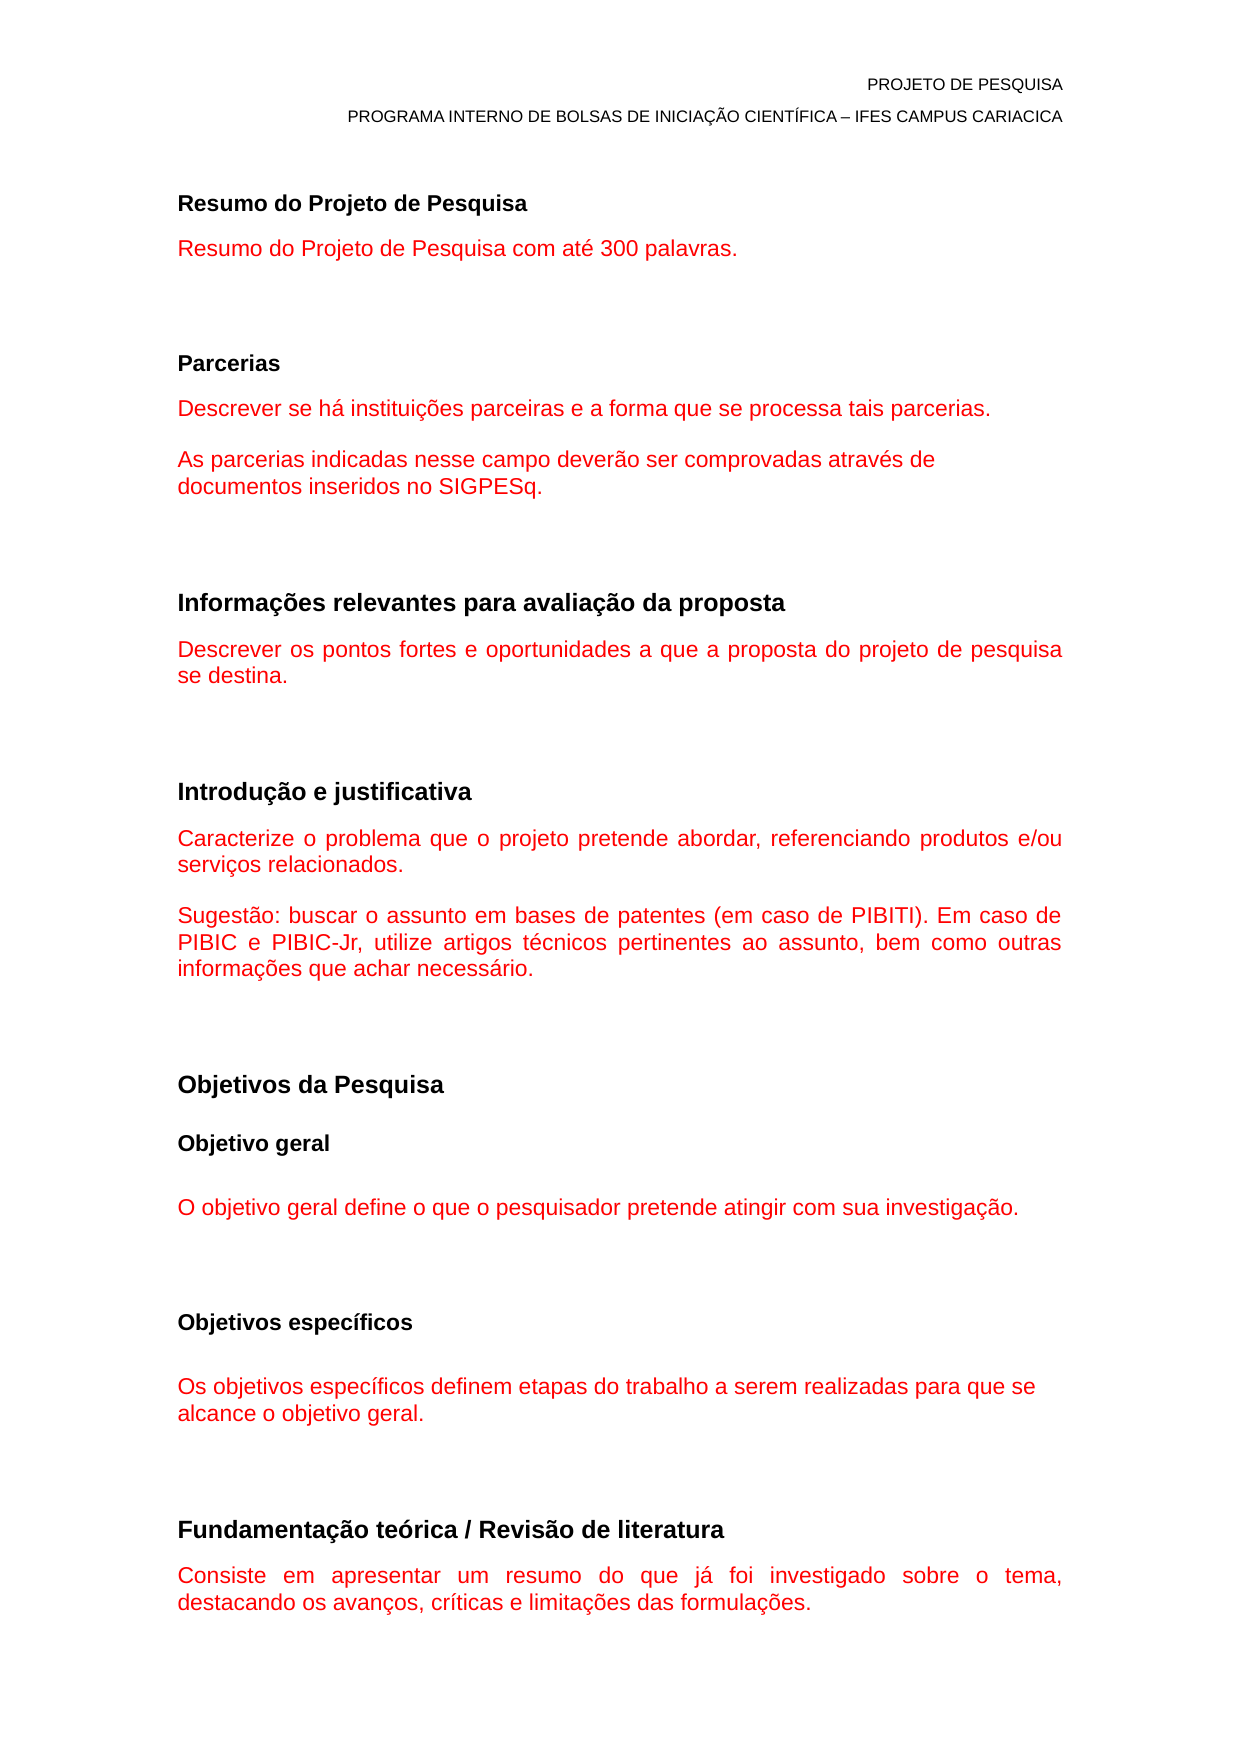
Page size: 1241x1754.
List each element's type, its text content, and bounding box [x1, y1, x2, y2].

subtitle Introdução e justificativa [177, 777, 1063, 806]
text Consiste em apresentar um resumo do que já foi investigado sobre o tema, destacando os avanços, críticas e limitações das formulações. [177, 1562, 1063, 1615]
text Descrever os pontos fortes e oportunidades a que a proposta do projeto de pesquisa se destina. [177, 636, 1063, 688]
text O objetivo geral define o que o pesquisador pretende atingir com sua investigação. [177, 1194, 1063, 1220]
text Os objetivos específicos definem etapas do trabalho a serem realizadas para que se alcance o objetivo geral. [177, 1373, 1063, 1426]
subtitle Informações relevantes para avaliação da proposta [177, 588, 1063, 617]
subtitle Objetivos da Pesquisa [177, 1070, 1063, 1099]
subtitle Objetivos específicos [177, 1309, 1063, 1336]
subtitle Parcerias [177, 350, 1063, 376]
subtitle Objetivo geral [177, 1130, 1063, 1157]
subtitle Fundamentação teórica / Revisão de literatura [177, 1515, 1063, 1543]
subtitle Resumo do Projeto de Pesquisa [177, 190, 1063, 216]
text As parcerias indicadas nesse campo deverão ser comprovadas através de documentos inseridos no SIGPESq. [177, 446, 1063, 499]
text Sugestão: buscar o assunto em bases de patentes (em caso de PIBITI). Em caso de PIBIC e PIBIC-Jr, utilize artigos técnicos pertinentes ao assunto, bem como outras informações que achar necessário. [177, 902, 1063, 981]
text Caracterize o problema que o projeto pretende abordar, referenciando produtos e/ou serviços relacionados. [177, 824, 1063, 877]
text Descrever se há instituições parceiras e a forma que se processa tais parcerias. [177, 395, 1063, 421]
text Resumo do Projeto de Pesquisa com até 300 palavras. [177, 235, 1063, 261]
